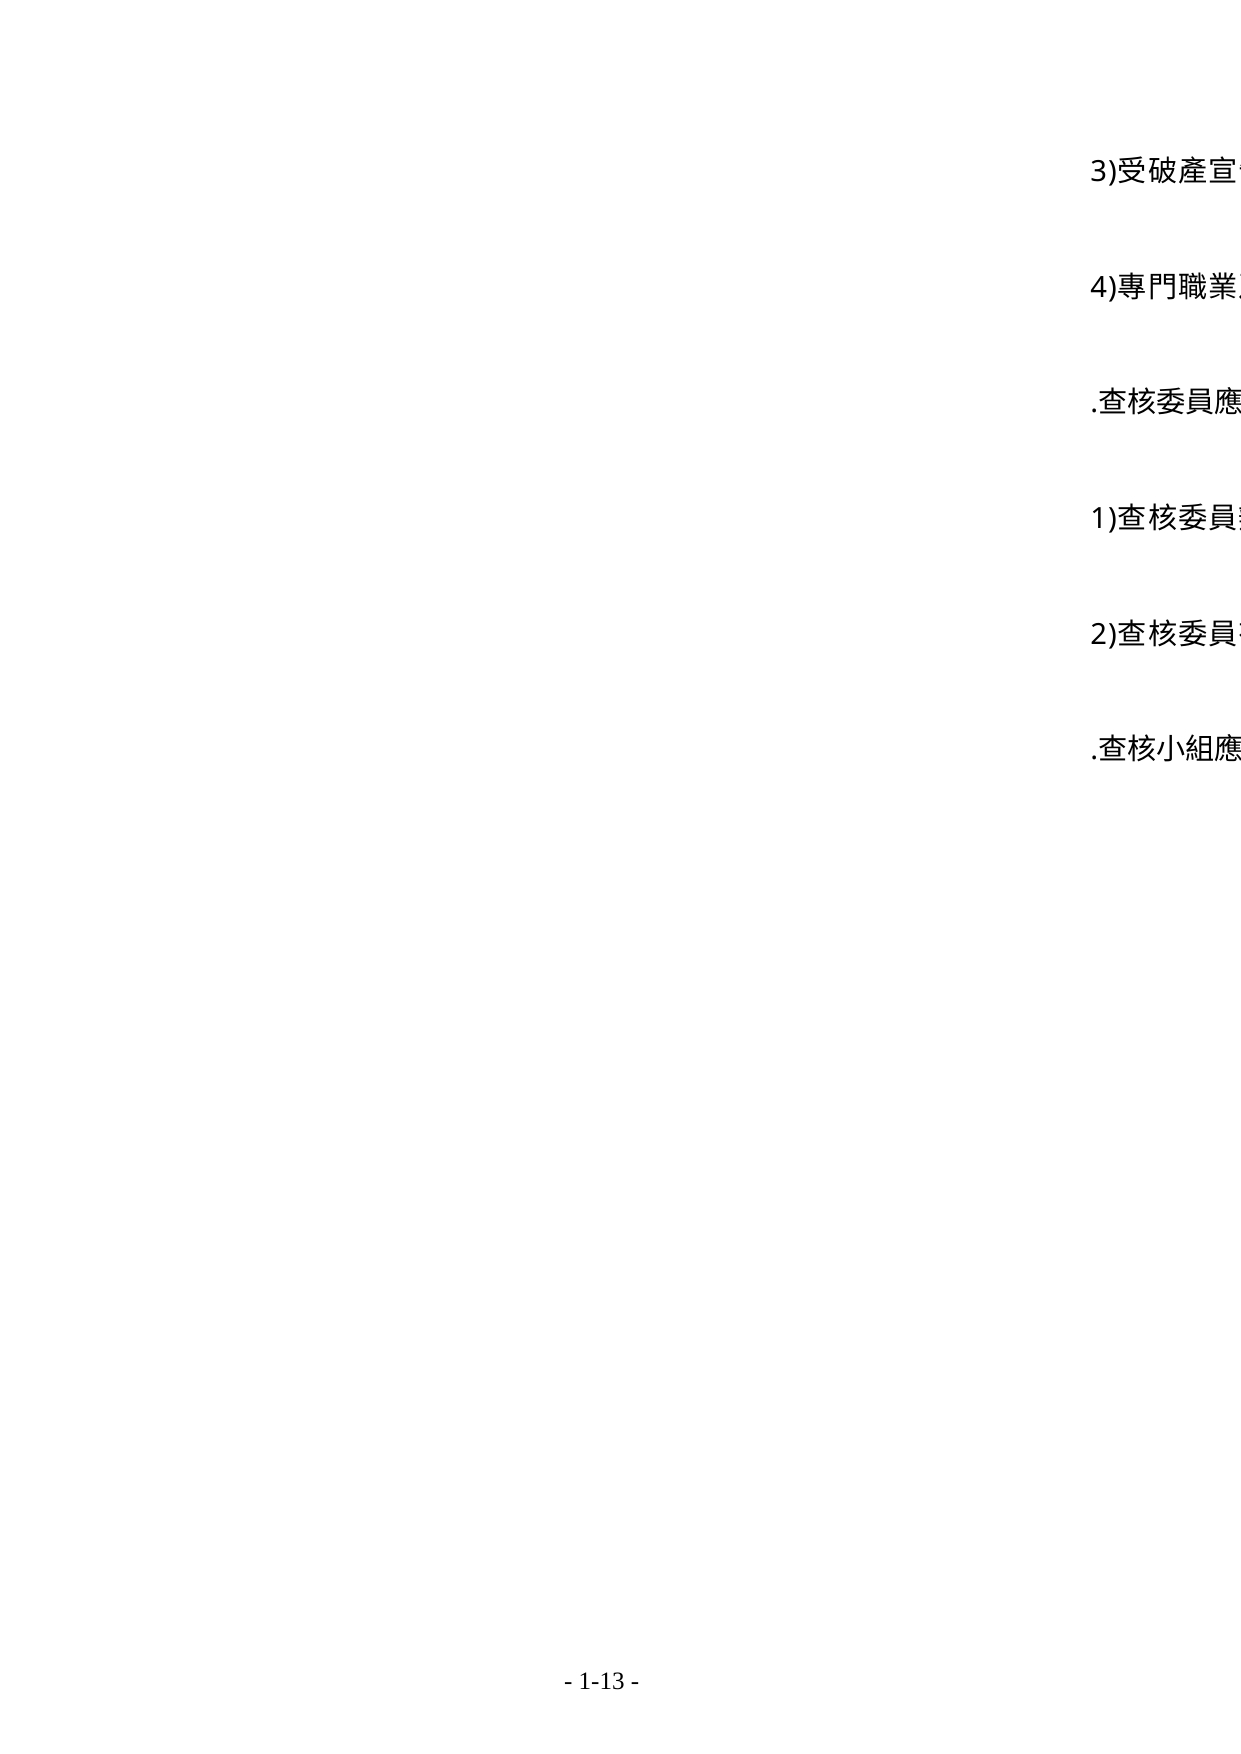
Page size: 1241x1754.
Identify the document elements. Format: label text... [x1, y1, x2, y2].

text 7.查核小組應依規定將查核結果彙報本法主管機關。 [1090, 676, 1240, 768]
text (3)受破產宣告尚未復權者。 [1090, 148, 1240, 190]
text 6.查核委員應遵守規範： [1090, 329, 1240, 421]
text (2)查核委員有第7條或不能公正執行職權者，設立機關應解除其職務；其為外聘專家時，並通知主管機關自專家名單中刪除之。 [1090, 560, 1240, 653]
text (1)查核委員辦理查核時之迴避，準用採購法第15條第2項及第3項之規定。 [1090, 444, 1240, 537]
text (4)專門職業及技術人員已受停止執行業務或受撤銷執業執照或受撤銷開業證書之處分者。 [1090, 213, 1240, 306]
